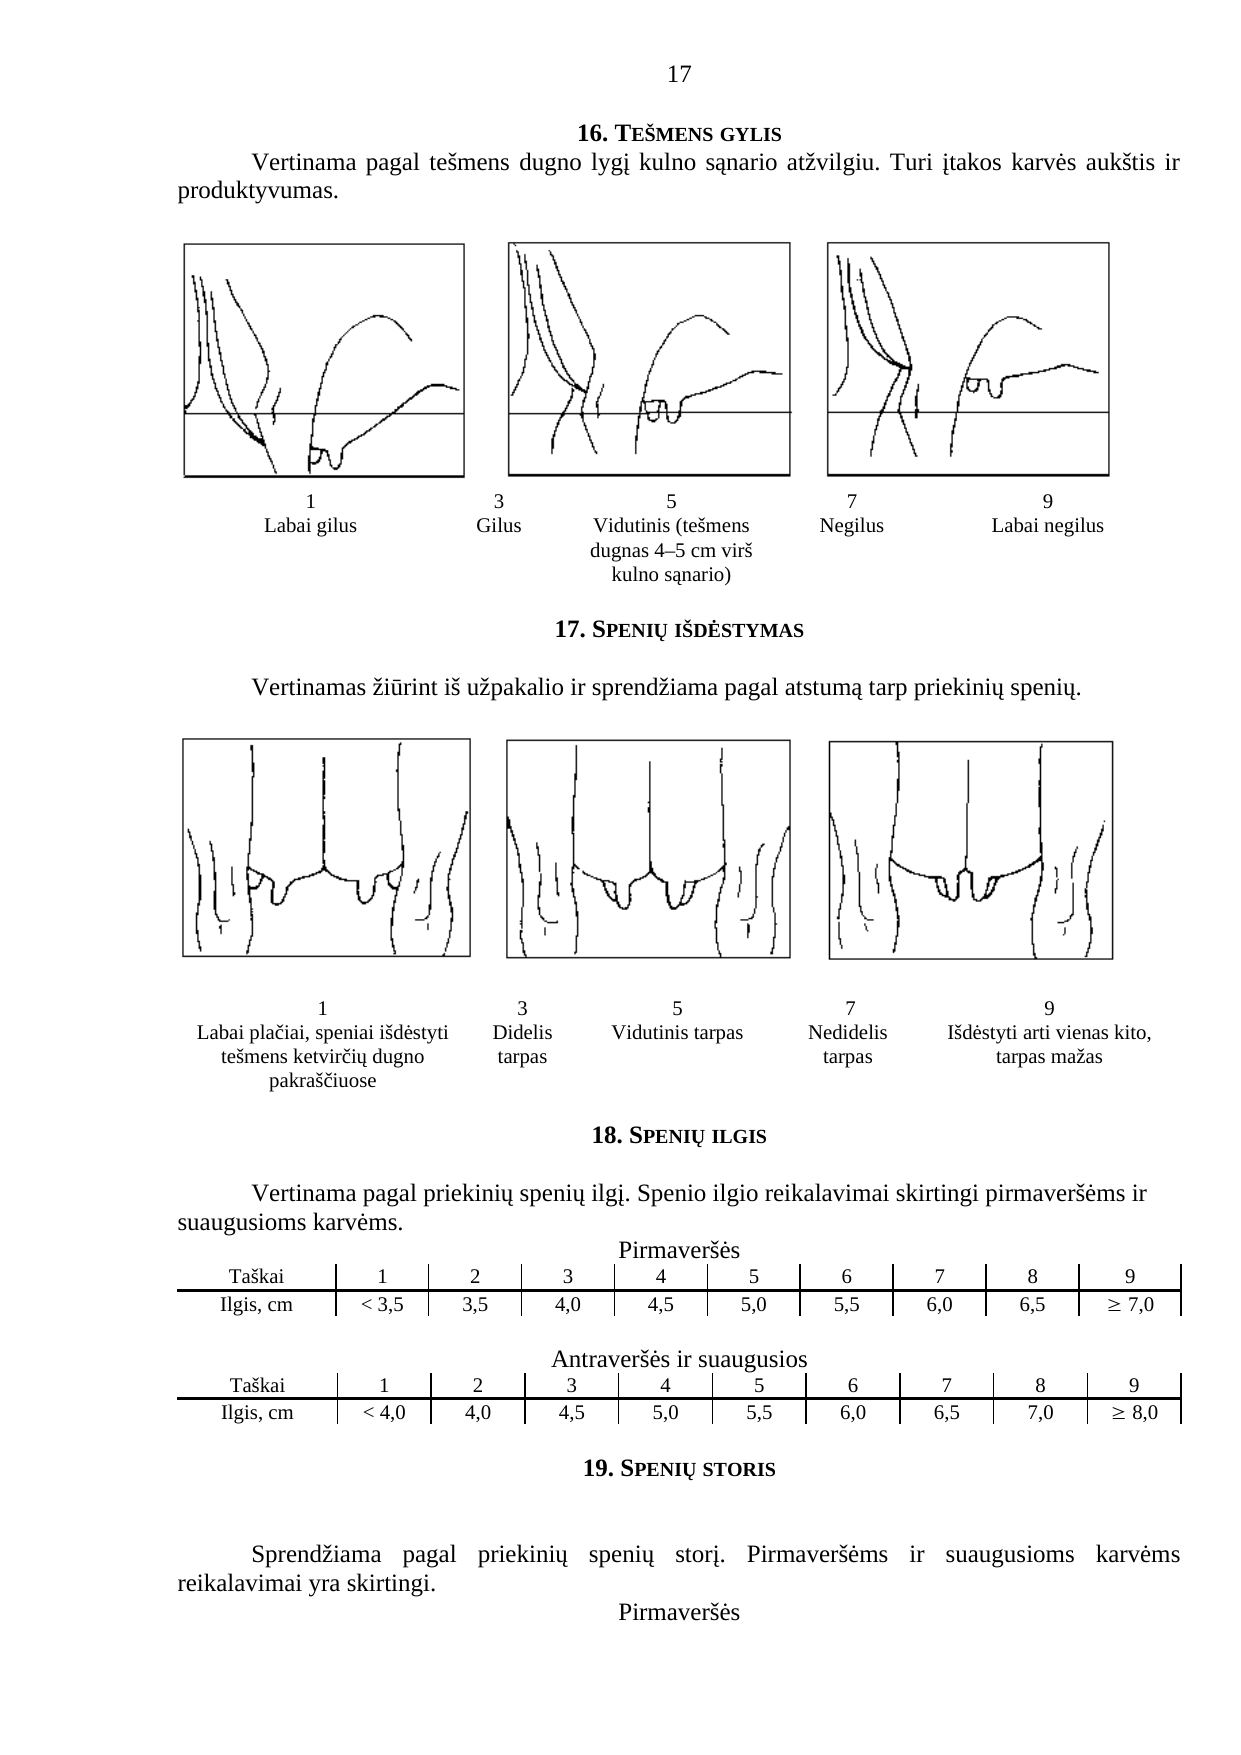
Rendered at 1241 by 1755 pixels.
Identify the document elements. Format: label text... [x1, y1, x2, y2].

table_cell 4,0 [522, 1292, 614, 1316]
table_cell Labai negilus [915, 514, 1181, 586]
table_cell 6,0 [807, 1400, 899, 1424]
table_header 3 [526, 1373, 618, 1397]
text Vertinamas žiūrint iš užpakalio ir sprendžiama pagal atstumą tarp priekinių spenių. [177, 672, 1181, 701]
table_header 6 [807, 1373, 899, 1397]
table_cell 4,5 [615, 1292, 707, 1316]
table_cell 5,5 [801, 1292, 892, 1316]
table_header 3 [444, 490, 554, 513]
table_header 9 [1080, 1264, 1180, 1288]
text Vertinama pagal priekinių spenių ilgį. Spenio ilgio reikalavimai skirtingi pirmaveršėms ir suaugusioms karvėms. [177, 1178, 1181, 1236]
table_header 2 [429, 1264, 521, 1288]
table_cell Labai plačiai, speniai išdėstyti tešmens ketvirčių dugno pakraščiuose [177, 1020, 468, 1092]
table_header Taškai [177, 1373, 337, 1397]
table_header 3 [468, 996, 576, 1020]
table_cell 5,0 [708, 1292, 799, 1316]
table_header Taškai [177, 1264, 335, 1288]
table_cell 7,0 [994, 1400, 1087, 1424]
table_header 5 [554, 490, 789, 513]
table_header 8 [987, 1264, 1078, 1288]
table_cell 4,0 [432, 1400, 524, 1424]
table_header 1 [177, 490, 444, 513]
table_cell Labai gilus [177, 514, 444, 586]
table_cell 6,5 [901, 1400, 993, 1424]
text Pirmaveršės [177, 1236, 1181, 1264]
table_header 4 [615, 1264, 707, 1288]
table_cell Didelis tarpas [468, 1020, 576, 1092]
table_cell Negilus [789, 514, 914, 586]
table_header 7 [778, 996, 918, 1020]
text Vertinama pagal tešmens dugno lygį kulno sąnario atžvilgiu. Turi įtakos karvės aukštis ir produktyvumas. [177, 147, 1181, 204]
table_cell Ilgis, cm [177, 1292, 335, 1316]
table_cell < 4,0 [338, 1400, 430, 1424]
table_header 7 [789, 490, 914, 513]
table_header 8 [994, 1373, 1087, 1397]
table_header 9 [918, 996, 1181, 1020]
table_cell 3,5 [429, 1292, 521, 1316]
table_cell Gilus [444, 514, 554, 586]
table_cell Vidutinis (tešmens dugnas 4–5 cm virš kulno sąnario) [554, 514, 789, 586]
table_header 3 [522, 1264, 614, 1288]
table_cell Nedidelis tarpas [778, 1020, 918, 1092]
table_header 7 [894, 1264, 985, 1288]
text 17. Spenių išdėstymas [177, 614, 1181, 643]
table_cell 4,5 [526, 1400, 618, 1424]
table_header 7 [901, 1373, 993, 1397]
table_cell 5,5 [713, 1400, 805, 1424]
table_header 9 [1088, 1373, 1180, 1397]
table_cell Ilgis, cm [177, 1400, 337, 1424]
text Pirmaveršės [177, 1597, 1181, 1626]
table_cell 5,0 [619, 1400, 712, 1424]
table_header 2 [432, 1373, 524, 1397]
table_header 4 [619, 1373, 712, 1397]
table_header 1 [337, 1264, 428, 1288]
text 16. Tešmens gylis [177, 118, 1181, 147]
table_header 1 [338, 1373, 430, 1397]
text 18. Spenių ilgis [177, 1121, 1181, 1149]
text 19. Spenių storis [177, 1453, 1181, 1482]
text Sprendžiama pagal priekinių spenių storį. Pirmaveršėms ir suaugusioms karvėms reikalavimai yra skirtingi. [177, 1539, 1181, 1597]
table_cell < 3,5 [337, 1292, 428, 1316]
table_header 5 [576, 996, 778, 1020]
table_header 5 [708, 1264, 799, 1288]
table_cell  7,0 [1080, 1292, 1180, 1316]
table_cell Vidutinis tarpas [576, 1020, 778, 1092]
table_cell 6,5 [987, 1292, 1078, 1316]
table_cell  8,0 [1088, 1400, 1180, 1424]
table_header 6 [801, 1264, 892, 1288]
table_header 1 [177, 996, 468, 1020]
table_cell 6,0 [894, 1292, 985, 1316]
table_cell Išdėstyti arti vienas kito, tarpas mažas [918, 1020, 1181, 1092]
table_header 9 [915, 489, 1181, 513]
table_header 5 [713, 1373, 805, 1397]
text Antraveršės ir suaugusios [177, 1344, 1181, 1373]
